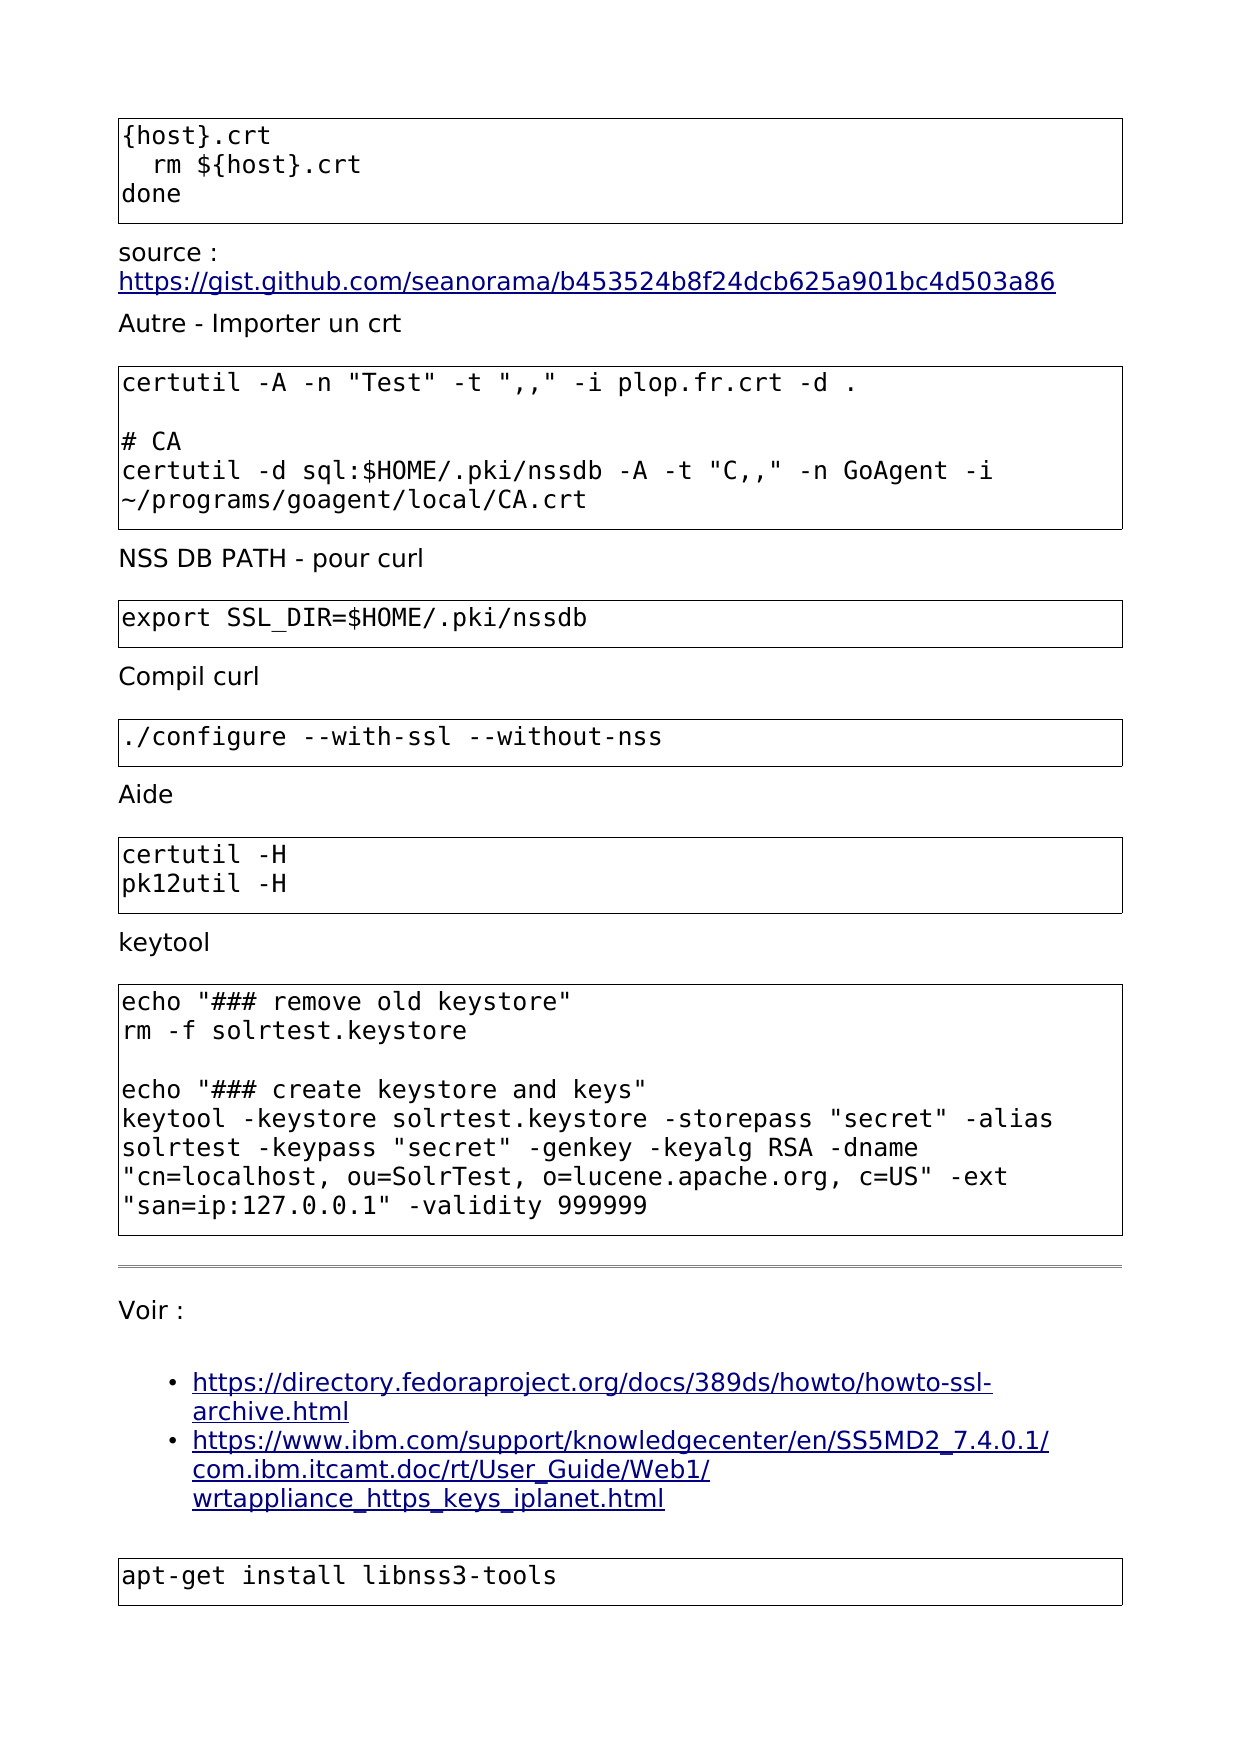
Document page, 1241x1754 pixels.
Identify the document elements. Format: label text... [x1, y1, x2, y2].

table_header ./configure --with-ssl --without-nss [119, 720, 1122, 766]
text Aide [118, 780, 1122, 809]
text source : https://gist.github.com/seanorama/b453524b8f24dcb625a901bc4d503a86 [118, 238, 1122, 297]
list https://www.ibm.com/support/knowledgecenter/en/SS5MD2_7.4.0.1/com.ibm.itcamt.doc/rt/User_Guide/Web1/wrtappliance_https_keys_iplanet.html [177, 1426, 1122, 1513]
table_header export SSL_DIR=$HOME/.pki/nssdb [119, 601, 1122, 647]
table_header certutil -H pk12util -H [119, 838, 1122, 913]
table_header echo "### remove old keystore" rm -f solrtest.keystore echo "### create keystore and keys" keytool -keystore solrtest.keystore -storepass "secret" -alias solrtest -keypass "secret" -genkey -keyalg RSA -dname "cn=localhost, ou=SolrTest, o=lucene.apache.org, c=US" -ext "san=ip:127.0.0.1" -validity 999999 [119, 985, 1122, 1235]
table_header {host}.crt rm ${host}.crt done [119, 119, 1122, 223]
text keytool [118, 928, 1122, 957]
text Voir : [118, 1297, 1122, 1326]
text NSS DB PATH - pour curl [118, 544, 1122, 573]
list https://directory.fedoraproject.org/docs/389ds/howto/howto-ssl-archive.html [177, 1368, 1122, 1426]
table_header apt-get install libnss3-tools [119, 1559, 1122, 1605]
text Compil curl [118, 662, 1122, 691]
text Autre - Importer un crt [118, 309, 1122, 338]
table_header certutil -A -n "Test" -t ",," -i plop.fr.crt -d . # CA certutil -d sql:$HOME/.pki/nssdb -A -t "C,," -n GoAgent -i ~/programs/goagent/local/CA.crt [119, 367, 1122, 529]
